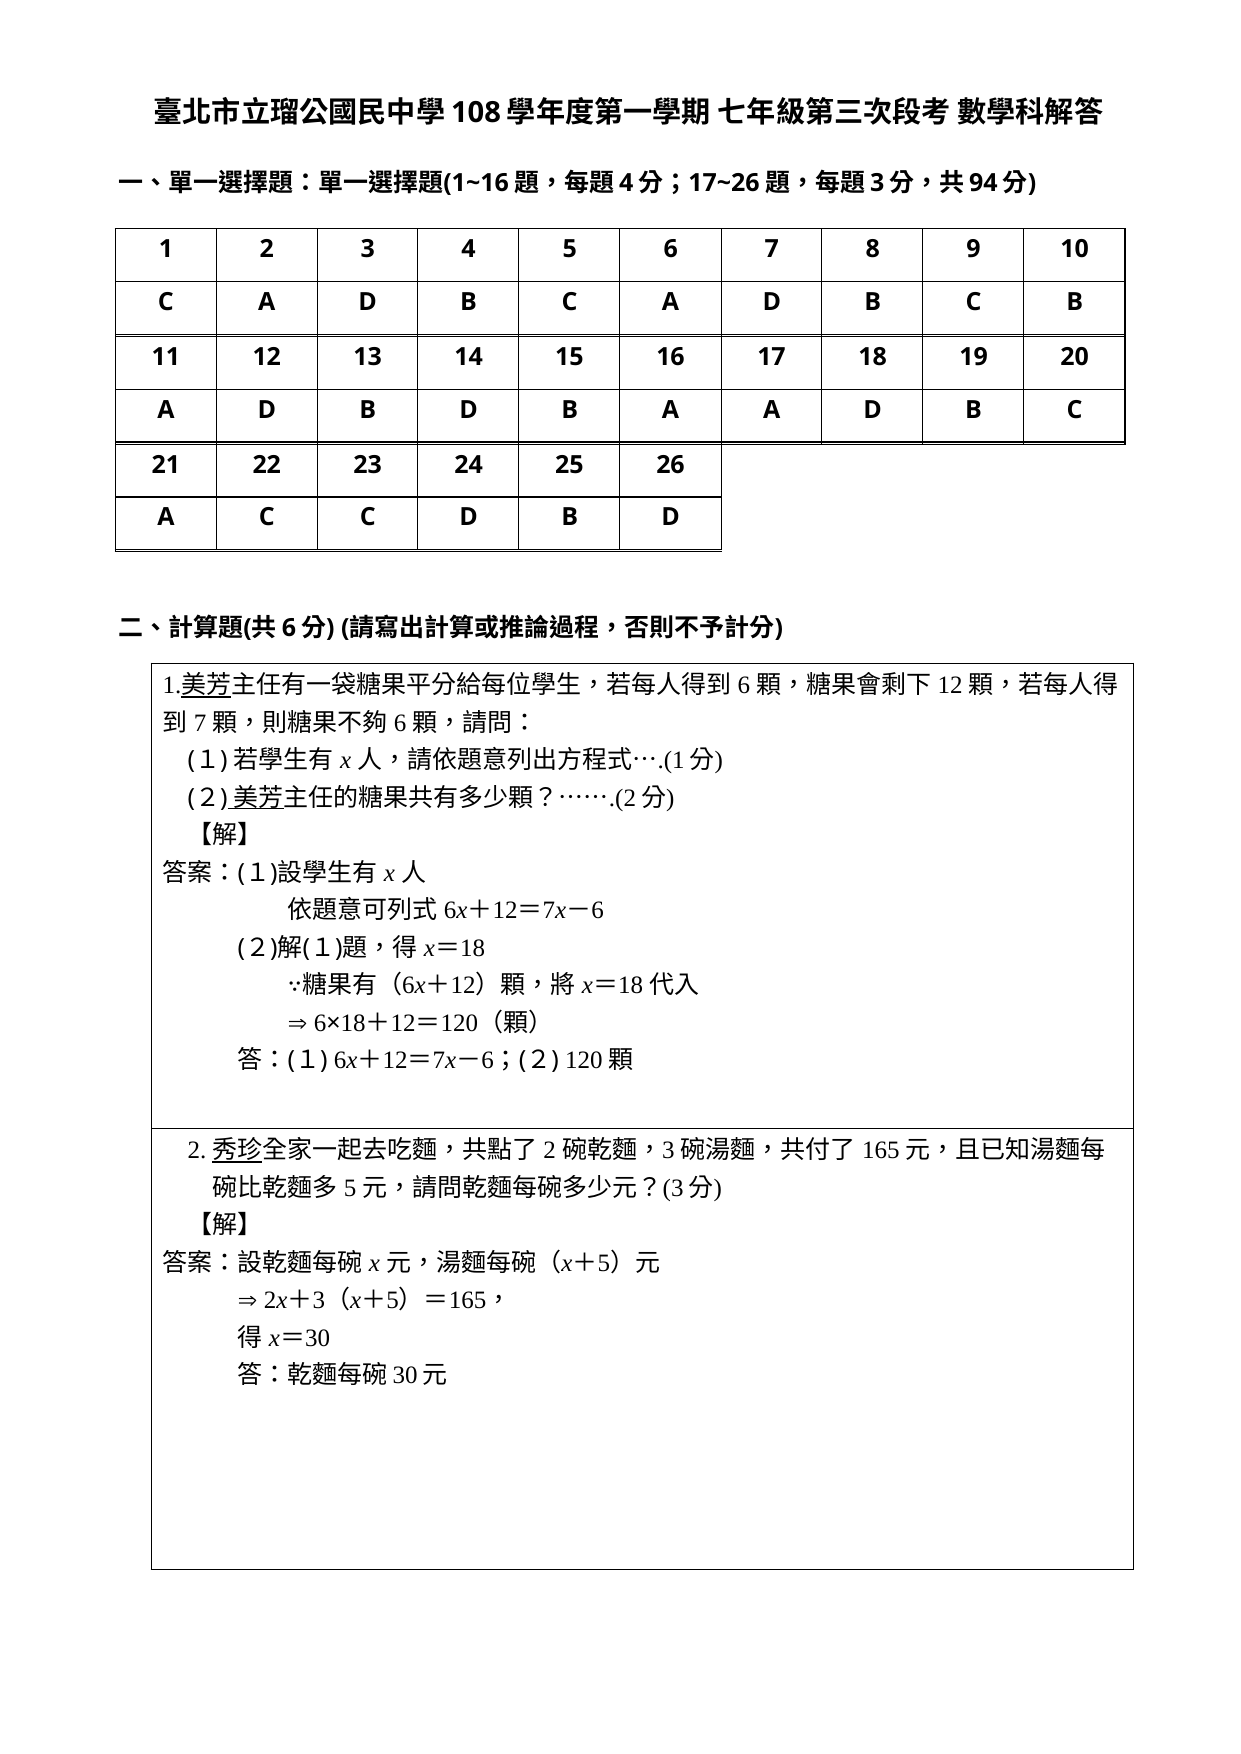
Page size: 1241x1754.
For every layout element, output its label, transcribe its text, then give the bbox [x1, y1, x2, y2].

table_header 1.美芳主任有一袋糖果平分給每位學生，若每人得到 6 顆，糖果會剩下 12 顆，若每人得到 7 顆，則糖果不夠 6 顆，請問： (１) 若學生有 x 人，請依題意列出方程式….(1分) (２) 美芳主任的糖果共有多少顆？…….(2分) 【解】 答案：(１)設學生有 x 人 依題意可列式 6x＋12＝7x－6 (２)解(１)題，得 x＝18 ∵糖果有（6x＋12）顆，將 x＝18 代入  6×18＋12＝120（顆） 答：(１) 6x＋12＝7x－6；(２) 120 顆 [152, 664, 1133, 1128]
table_cell [722, 496, 822, 549]
text 一、單一選擇題：單一選擇題(1~16題，每題4分；17~26題，每題3分，共94分) [118, 163, 1122, 199]
table_cell 16 [620, 337, 721, 389]
table_cell D [620, 498, 721, 549]
table_cell 2. 秀珍全家一起去吃麵，共點了 2 碗乾麵，3 碗湯麵，共付了 165 元，且已知湯麵每碗比乾麵多 5 元，請問乾麵每碗多少元？(3分) 【解】 答案：設乾麵每碗 x 元，湯麵每碗（x＋5）元  2x＋3（x＋5）＝165， 得 x＝30 答：乾麵每碗30元 [152, 1129, 1133, 1568]
table_cell 12 [217, 337, 317, 389]
table_cell A [620, 390, 721, 441]
table_cell D [418, 390, 518, 441]
table_cell [923, 496, 1024, 549]
table_cell 14 [418, 337, 518, 389]
table_cell 15 [519, 337, 619, 389]
table_cell 25 [519, 445, 619, 496]
table_cell B [822, 282, 922, 334]
table_cell A [217, 282, 317, 334]
table_cell C [519, 282, 619, 334]
table_cell A [116, 390, 216, 441]
table_cell C [217, 498, 317, 549]
table_cell [1024, 445, 1125, 496]
table_cell 17 [722, 337, 821, 389]
table_header 3 [318, 229, 417, 281]
table_cell A [722, 390, 821, 441]
table_cell 13 [318, 337, 417, 389]
table_cell [1024, 496, 1125, 549]
table_cell D [722, 282, 821, 334]
text 二、計算題(共6分) (請寫出計算或推論過程，否則不予計分) [118, 607, 1122, 644]
table_cell B [923, 390, 1023, 441]
table_cell B [318, 390, 417, 441]
table_cell 11 [116, 337, 216, 389]
table_header 6 [620, 229, 721, 281]
table_cell 23 [318, 445, 417, 496]
table_cell C [116, 282, 216, 334]
table_cell 20 [1024, 337, 1124, 389]
table_header 8 [822, 229, 922, 281]
table_cell 24 [418, 445, 518, 496]
table_header 9 [923, 229, 1023, 281]
table_cell 26 [620, 445, 721, 496]
table_cell C [923, 282, 1023, 334]
table_header 4 [418, 229, 518, 281]
table_cell 18 [822, 337, 922, 389]
table_header 5 [519, 229, 619, 281]
table_header 7 [722, 229, 821, 281]
table_cell [822, 496, 923, 549]
table_cell A [620, 282, 721, 334]
table_header 10 [1024, 229, 1124, 281]
table_header 1 [116, 229, 216, 281]
table_cell [822, 445, 923, 496]
table_cell D [217, 390, 317, 441]
table_cell 22 [217, 445, 317, 496]
table_cell B [1024, 282, 1124, 334]
table_cell C [1024, 390, 1124, 441]
table_header 2 [217, 229, 317, 281]
table_cell D [318, 282, 417, 334]
table_cell [923, 445, 1024, 496]
table_cell D [418, 498, 518, 549]
table_cell C [318, 498, 417, 549]
table_cell 19 [923, 337, 1023, 389]
table_cell [722, 445, 822, 496]
table_cell A [116, 498, 216, 549]
table_cell B [418, 282, 518, 334]
table_cell D [822, 390, 922, 441]
table_cell B [519, 390, 619, 441]
table_cell 21 [116, 445, 216, 496]
table_cell B [519, 498, 619, 549]
